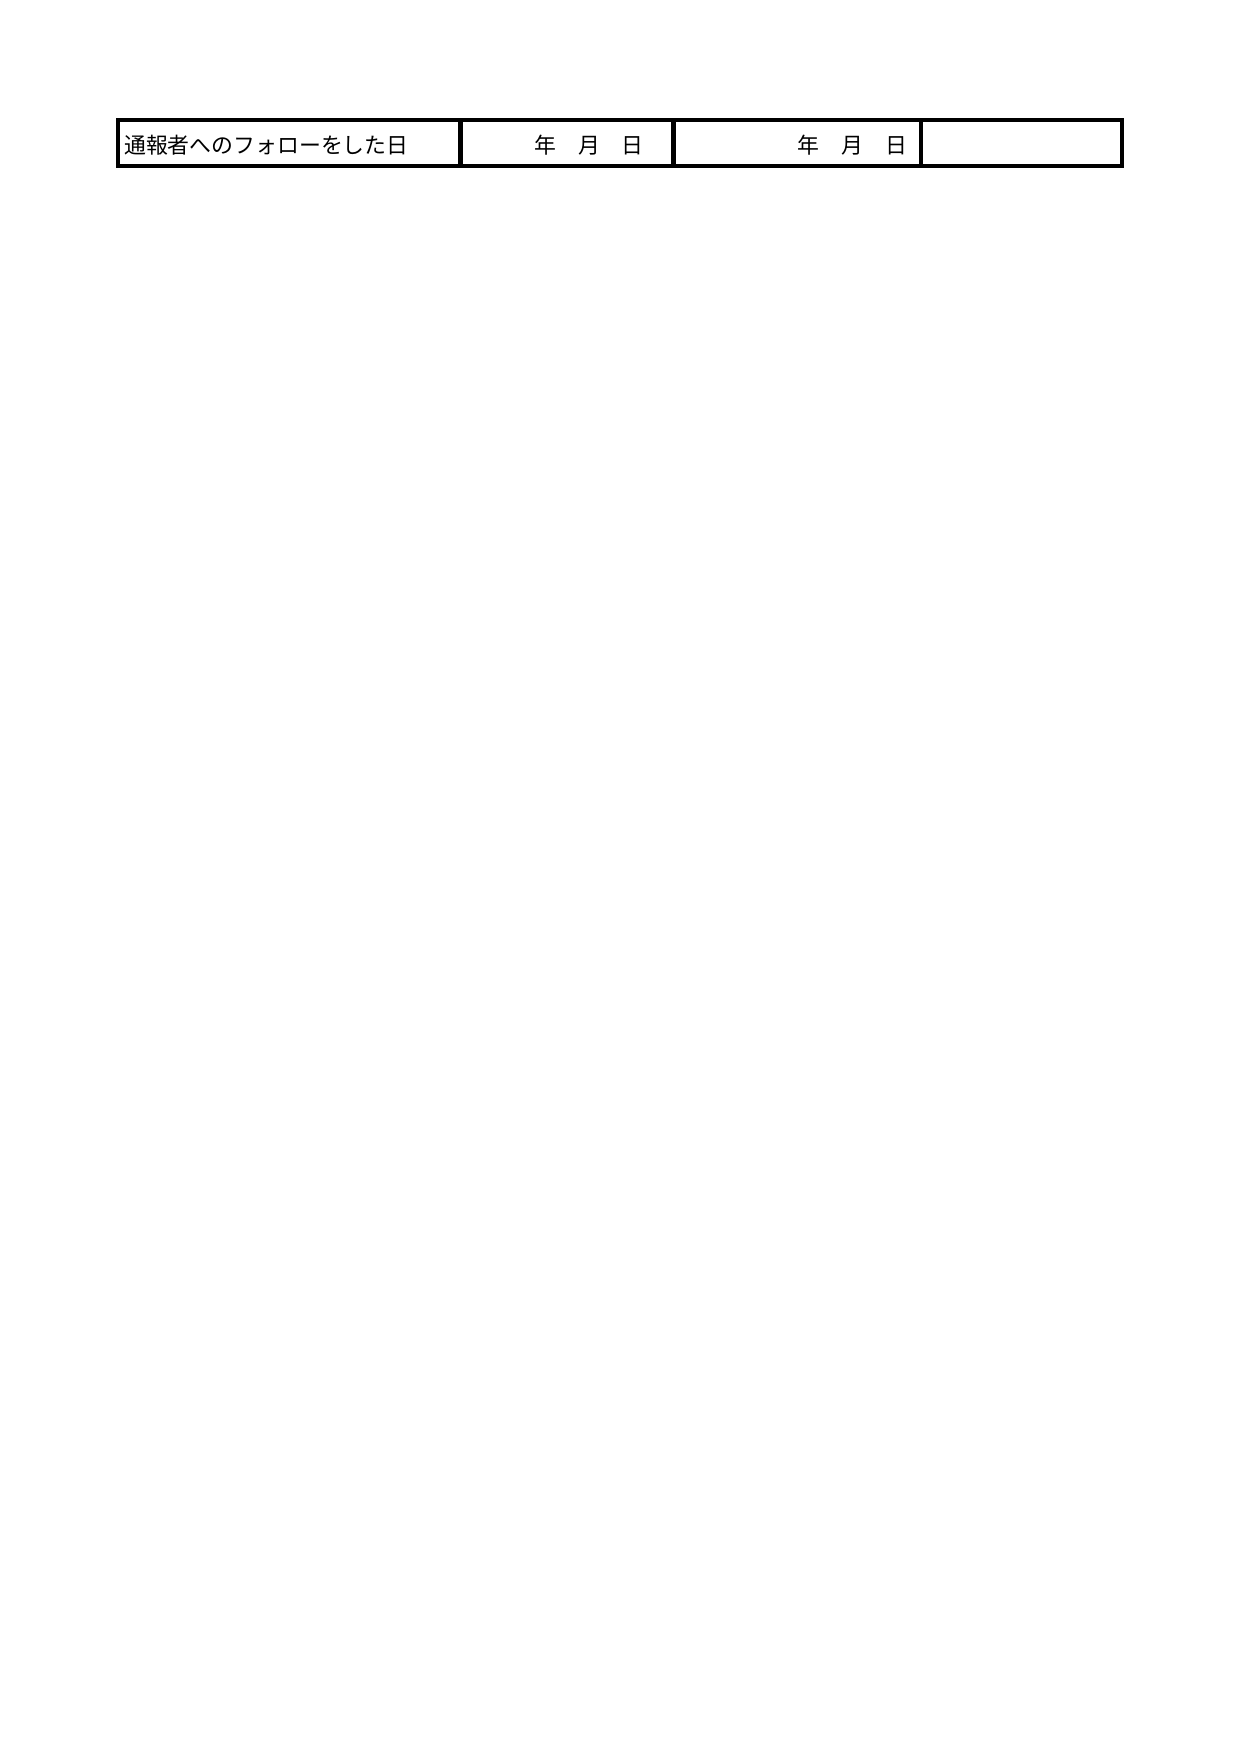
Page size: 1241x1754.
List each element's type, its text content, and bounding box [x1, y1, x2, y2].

table_cell 年 月 日 [463, 122, 671, 164]
table_cell 年 月 日 [676, 122, 919, 164]
table_cell [923, 122, 1120, 164]
table_cell 通報者へのフォローをした日 [120, 122, 458, 164]
